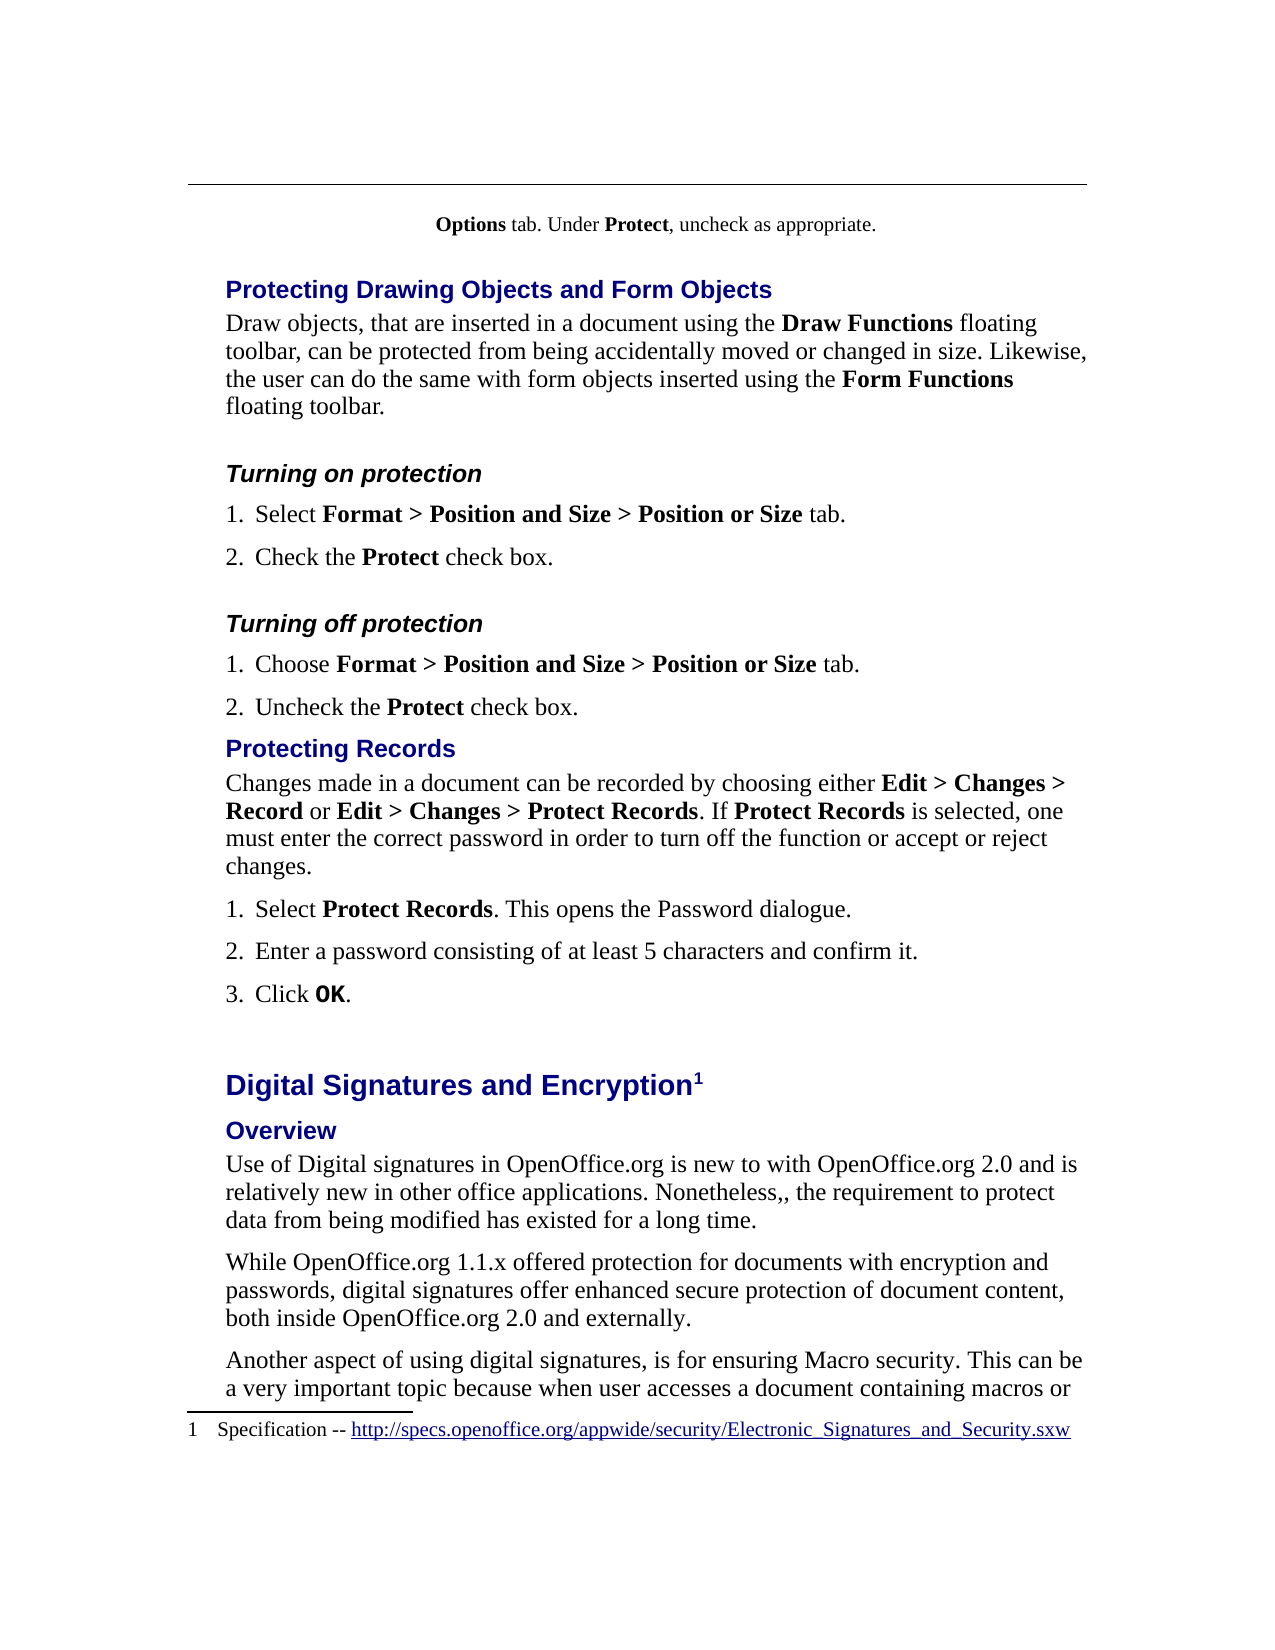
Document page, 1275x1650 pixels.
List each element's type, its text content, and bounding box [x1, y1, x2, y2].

subtitle Turning off protection [225, 610, 1087, 638]
list Select Protect Records. This opens the Password dialogue. [225, 895, 1087, 922]
text Use of Digital signatures in OpenOffice.org is new to with OpenOffice.org 2.0 and is relatively new in other office applications. Nonetheless,, the requirement to protect data from being modified has existed for a long time. [225, 1151, 1087, 1234]
text Specification -- http://specs.openoffice.org/appwide/security/Electronic_Signatures_and_Security.sxw [187, 1418, 1087, 1441]
list Select Format > Position and Size > Position or Size tab. [225, 500, 1087, 528]
subtitle Protecting Records [225, 735, 1087, 763]
subtitle Overview [225, 1117, 1087, 1144]
subtitle Turning on protection [225, 460, 1087, 488]
table_cell Options tab. Under Protect, uncheck as appropriate. [421, 213, 1085, 242]
text Draw objects, that are inserted in a document using the Draw Functions floating toolbar, can be protected from being accidentally moved or changed in size. Likewise, the user can do the same with form objects inserted using the Form Functions floating toolbar. [225, 309, 1087, 420]
text While OpenOffice.org 1.1.x offered protection for documents with encryption and passwords, digital signatures offer enhanced secure protection of document content, both inside OpenOffice.org 2.0 and externally. [225, 1248, 1087, 1332]
list Check the Protect check box. [225, 543, 1087, 570]
text Changes made in a document can be recorded by choosing either Edit > Changes > Record or Edit > Changes > Protect Records. If Protect Records is selected, one must enter the correct password in order to turn off the function or accept or reject changes. [225, 769, 1087, 880]
subtitle Digital Signatures and Encryption [225, 1069, 1087, 1102]
subtitle Protecting Drawing Objects and Form Objects [225, 275, 1087, 303]
text Another aspect of using digital signatures, is for ensuring Macro security. This can be a very important topic because when user accesses a document containing macros or [225, 1346, 1087, 1402]
list Choose Format > Position and Size > Position or Size tab. [225, 650, 1087, 678]
list Enter a password consisting of at least 5 characters and confirm it. [225, 937, 1087, 965]
table_cell [190, 213, 421, 242]
list Click OK. [225, 980, 1087, 1009]
list Uncheck the Protect check box. [225, 693, 1087, 721]
